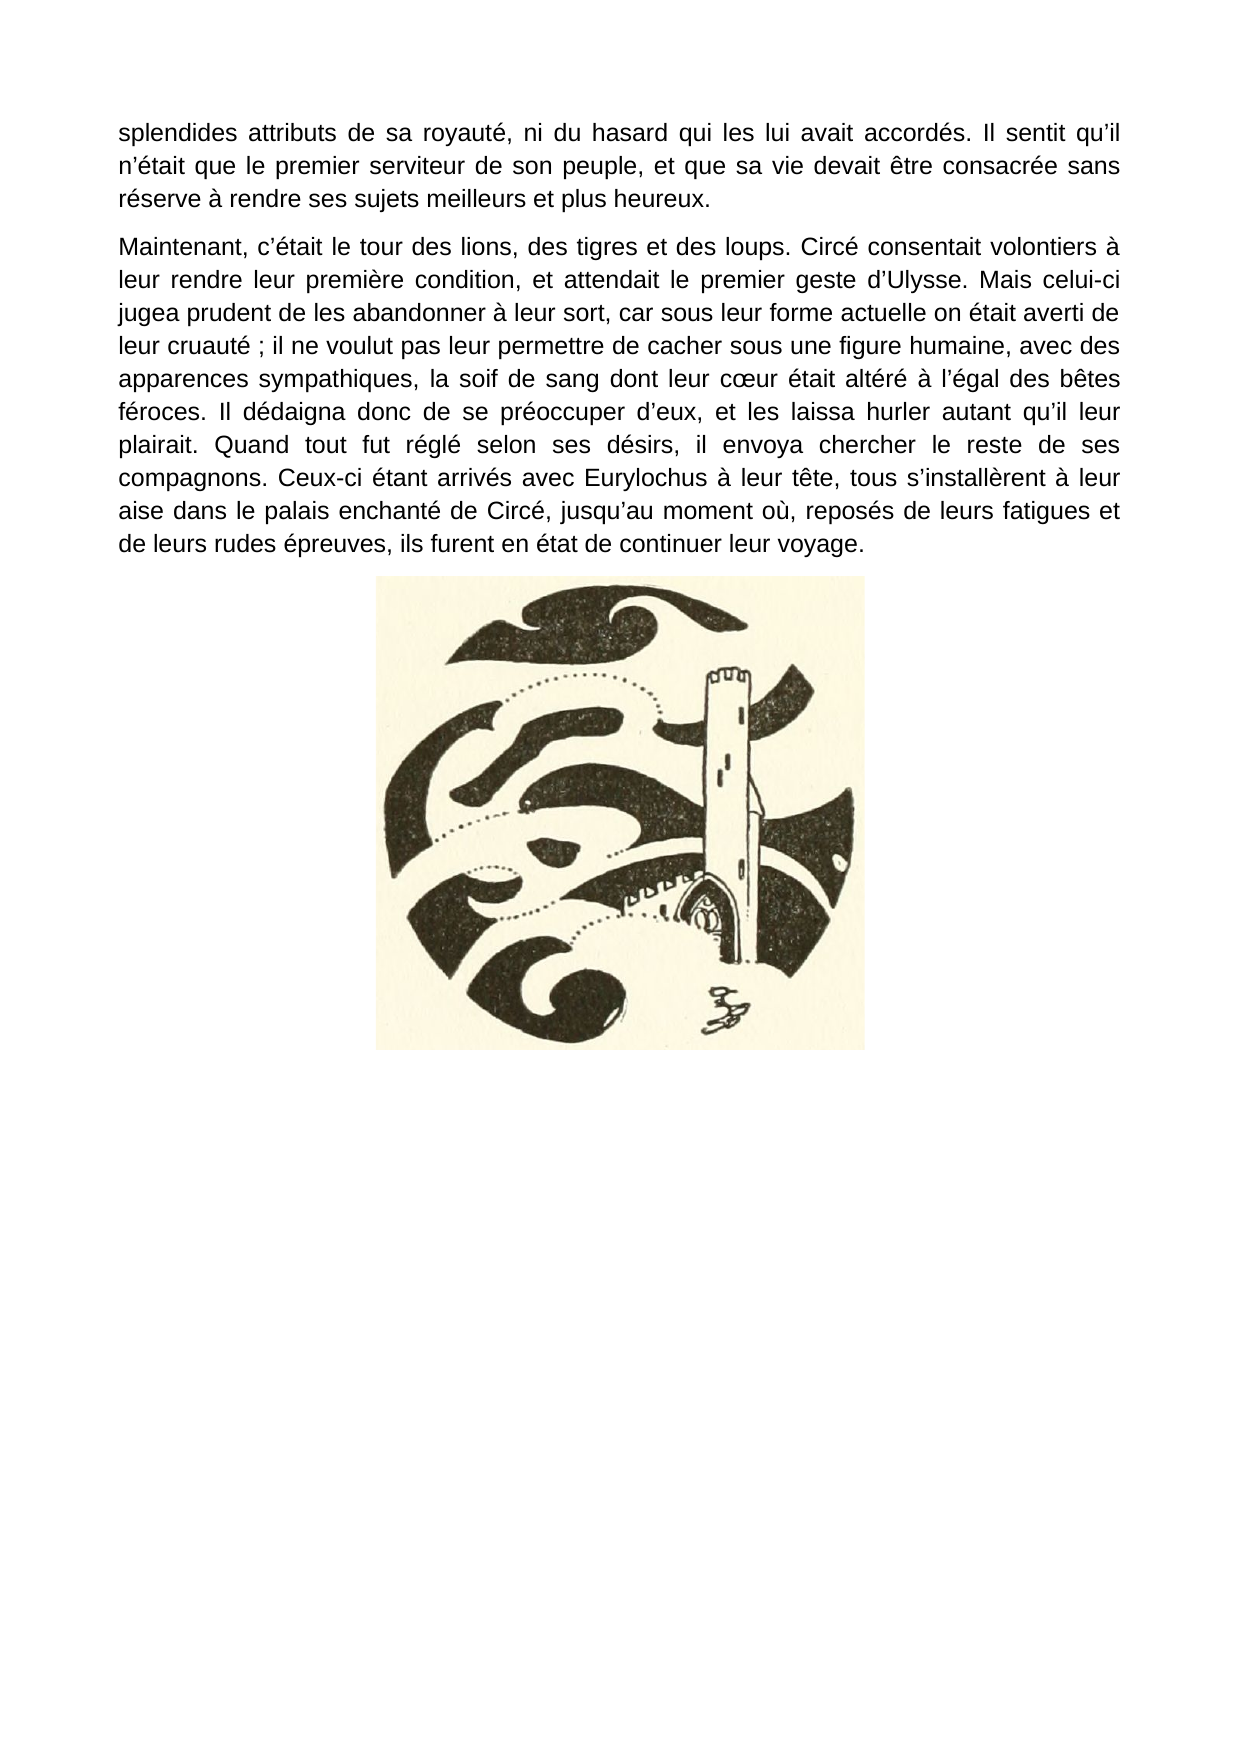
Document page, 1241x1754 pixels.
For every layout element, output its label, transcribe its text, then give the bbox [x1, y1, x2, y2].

text splendides attributs de sa royauté, ni du hasard qui les lui avait accordés. Il sentit qu’il n’était que le premier serviteur de son peuple, et que sa vie devait être consacrée sans réserve à rendre ses sujets meilleurs et plus heureux. [118, 118, 1122, 213]
text Maintenant, c’était le tour des lions, des tigres et des loups. Circé consentait volontiers à leur rendre leur première condition, et attendait le premier geste d’Ulysse. Mais celui-ci jugea prudent de les abandonner à leur sort, car sous leur forme actuelle on était averti de leur cruauté ; il ne voulut pas leur permettre de cacher sous une figure humaine, avec des apparences sympathiques, la soif de sang dont leur cœur était altéré à l’égal des bêtes féroces. Il dédaigna donc de se préoccuper d’eux, et les laissa hurler autant qu’il leur plairait. Quand tout fut réglé selon ses désirs, il envoya chercher le reste de ses compagnons. Ceux-ci étant arrivés avec Eurylochus à leur tête, tous s’installèrent à leur aise dans le palais enchanté de Circé, jusqu’au moment où, reposés de leurs fatigues et de leurs rudes épreuves, ils furent en état de continuer leur voyage. [118, 232, 1122, 558]
picture [375, 576, 865, 1050]
